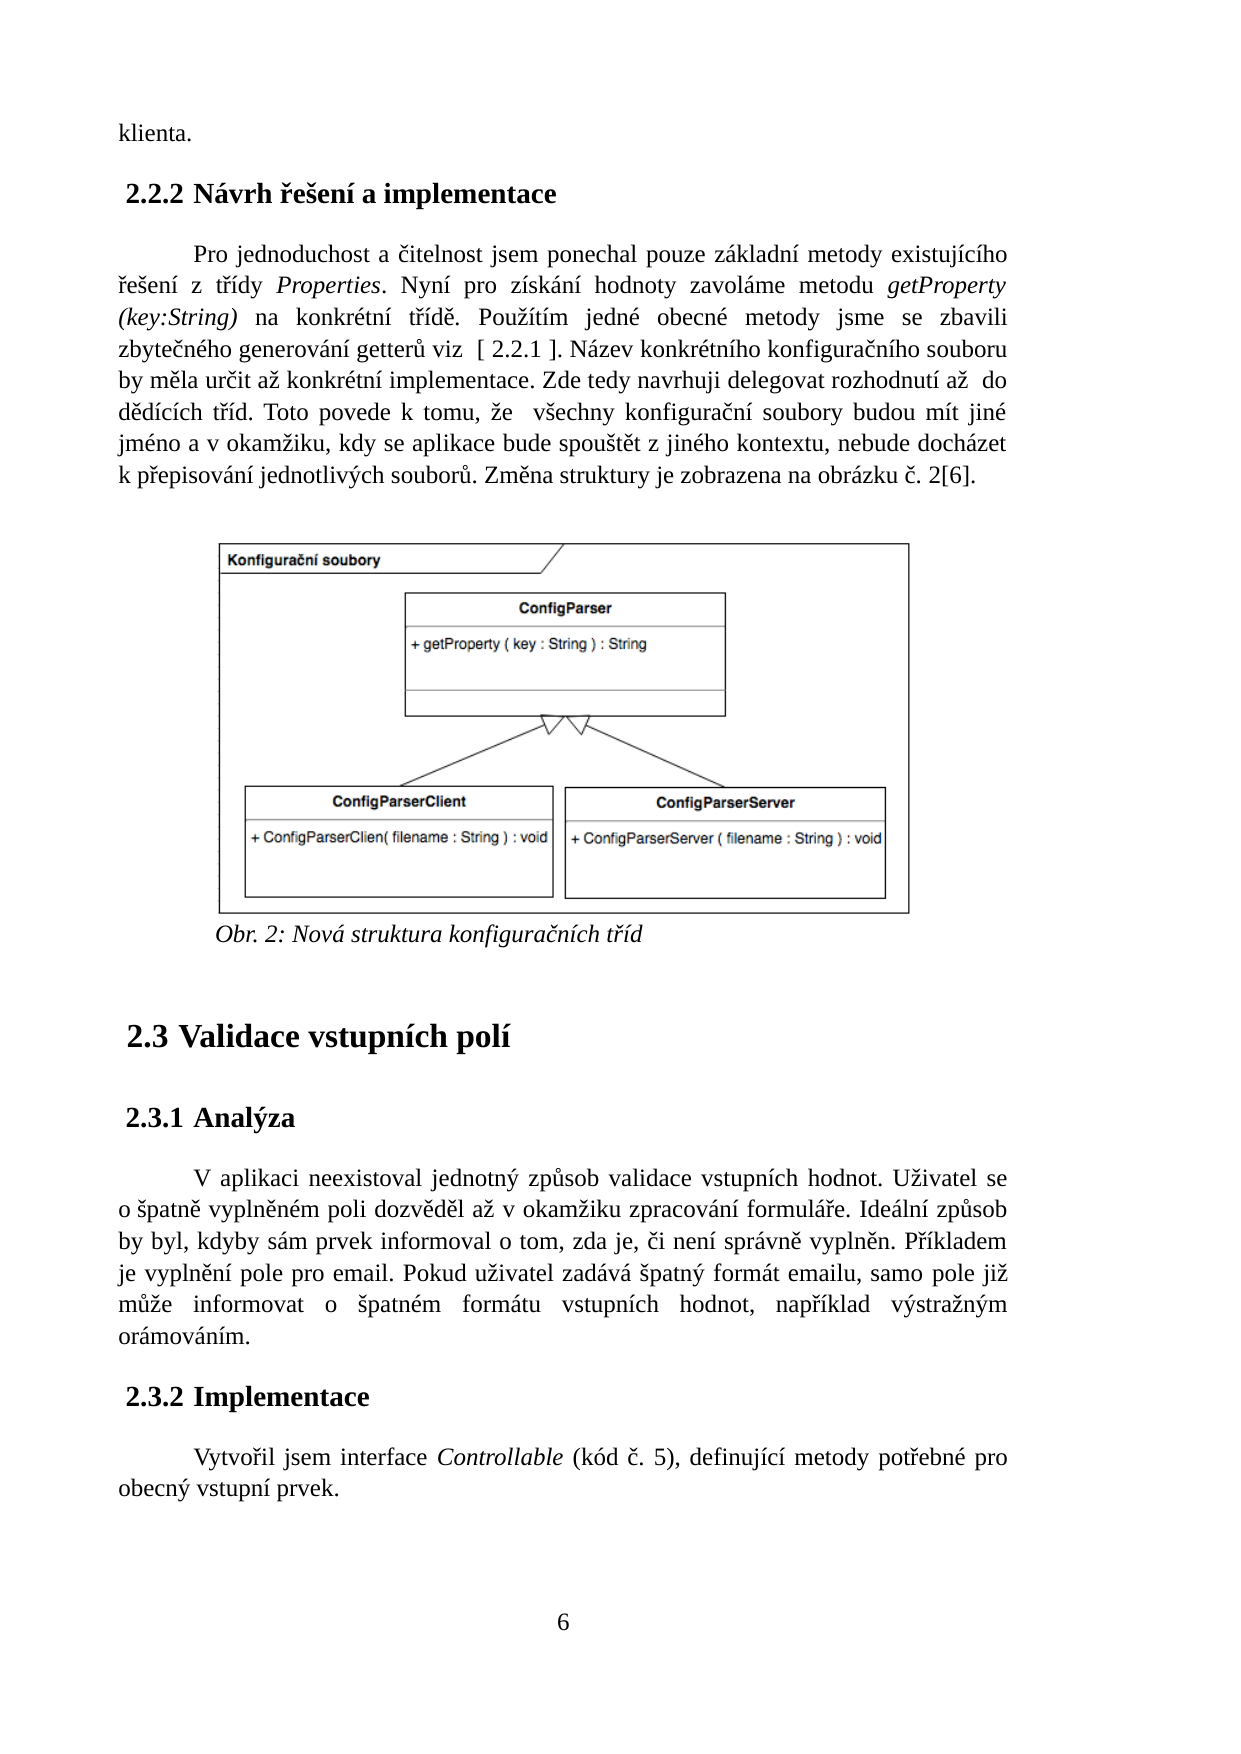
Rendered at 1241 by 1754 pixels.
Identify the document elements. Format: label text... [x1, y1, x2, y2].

subtitle Návrh řešení a implementace [118, 177, 1008, 210]
text klienta. [118, 118, 1008, 147]
text Pro jednoduchost a čitelnost jsem ponechal pouze základní metody existujícího řešení z třídy Properties. Nyní pro získání hodnoty zavoláme metodu getProperty (key:String) na konkrétní třídě. Použítím jedné obecné metody jsme se zbavili zbytečného generování getterů viz [2.2.1]. Název konkrétního konfiguračního souboru by měla určit až konkrétní implementace. Zde tedy navrhuji delegovat rozhodnutí až do dědících tříd. Toto povede k tomu, že všechny konfigurační soubory budou mít jiné jméno a v okamžiku, kdy se aplikace bude spouštět z jiného kontextu, nebude docházet k přepisování jednotlivých souborů. Změna struktury je zobrazena na obrázku č. 2[]. [118, 239, 1008, 489]
subtitle Implementace [118, 1379, 1008, 1413]
subtitle Analýza [118, 1101, 1008, 1134]
picture [214, 542, 912, 920]
text V aplikaci neexistoval jednotný způsob validace vstupních hodnot. Uživatel se o špatně vyplněném poli dozvěděl až v okamžiku zpracování formuláře. Ideální způsob by byl, kdyby sám prvek informoval o tom, zda je, či není správně vyplněn. Příkladem je vyplnění pole pro email. Pokud uživatel zadává špatný formát emailu, samo pole již může informovat o špatném formátu vstupních hodnot, například výstražným orámováním. [118, 1163, 1008, 1349]
text Vytvořil jsem interface Controllable (kód č. 5), definující metody potřebné pro obecný vstupní prvek. [118, 1442, 1008, 1502]
text Obr. 2: Nová struktura konfiguračních tříd [215, 920, 911, 948]
subtitle Validace vstupních polí [118, 1016, 1008, 1054]
